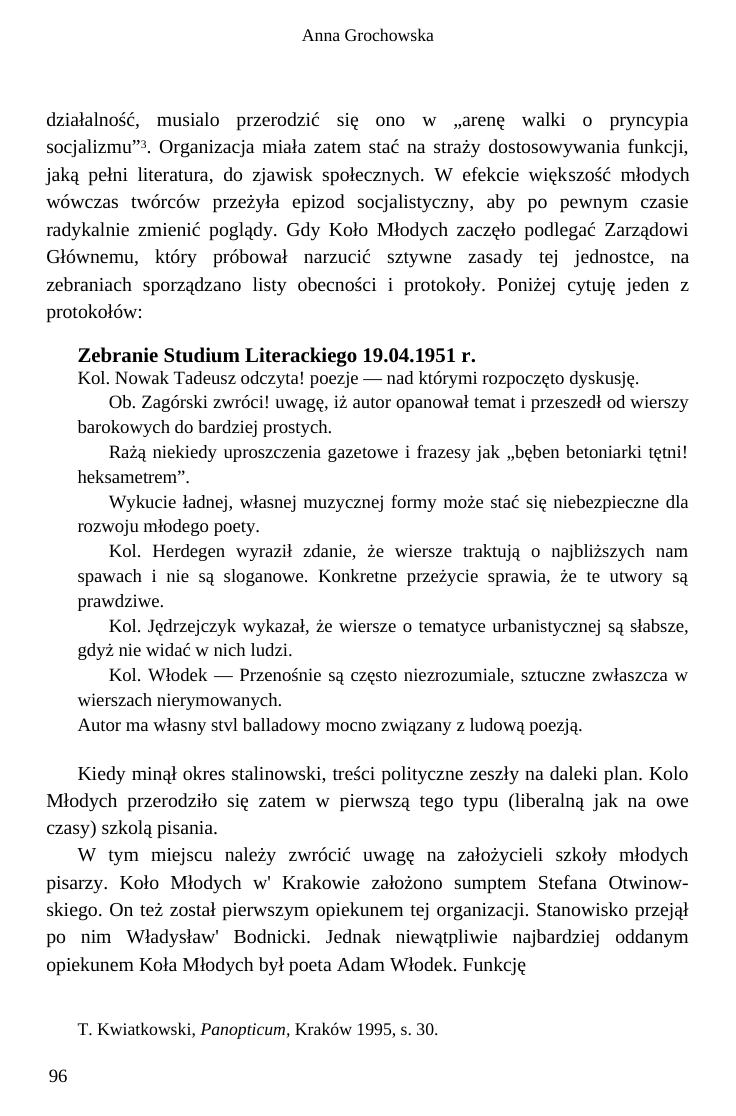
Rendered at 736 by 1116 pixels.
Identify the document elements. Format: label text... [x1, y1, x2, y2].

text Rażą niekiedy uproszczenia gazetowe i frazesy jak „bęben betoniarki tętni! heksametrem”. [77, 441, 689, 487]
text T. Kwiatkowski, Panopticum, Kraków 1995, s. 30. [46, 1018, 689, 1039]
text 96 [48, 1064, 74, 1086]
text Autor ma własny stvl balladowy mocno związany z ludową poezją. [46, 714, 689, 735]
text Kol. Nowak Tadeusz odczyta! poezje — nad którymi rozpoczęto dyskusję. [46, 367, 689, 388]
text Kol. Włodek — Przenośnie są często niezrozumiale, sztuczne zwłaszcza w wierszach nierymowanych. [77, 664, 689, 711]
text działalność, musialo przerodzić się ono w „arenę walki o pryncypia socjalizmu”3. Organizacja miała zatem stać na straży dostosowywania funkcji, jaką pełni literatura, do zjawisk społecznych. W efekcie więk­szość młodych wówczas twórców przeżyła epizod socjalistyczny, aby po pewnym czasie radykalnie zmienić poglądy. Gdy Koło Młodych zaczęło podlegać Zarządowi Głównemu, który próbował narzucić sztywne zasa­dy tej jednostce, na zebraniach sporządzano listy obecności i protokoły. Poniżej cytuję jeden z protokołów: [46, 108, 689, 323]
text Kol. Jędrzejczyk wykazał, że wiersze o tematyce urbanistycznej są słabsze, gdyż nie widać w nich ludzi. [77, 614, 689, 661]
text Anna Grochowska [46, 24, 689, 43]
text W tym miejscu należy zwrócić uwagę na założycieli szkoły młodych pisarzy. Koło Młodych w' Krakowie założono sumptem Stefana Otwinow- skiego. On też został pierwszym opiekunem tej organizacji. Stanowisko przejął po nim Władysław' Bodnicki. Jednak niewątpliwie najbardziej oddanym opiekunem Koła Młodych był poeta Adam Włodek. Funkcję [46, 843, 689, 975]
text Ob. Zagórski zwróci! uwagę, iż autor opanował temat i przeszedł od wierszy barokowych do bardziej prostych. [77, 391, 689, 438]
text Wykucie ładnej, własnej muzycznej formy może stać się niebezpieczne dla rozwoju młodego poety. [77, 491, 689, 537]
text Zebranie Studium Literackiego 19.04.1951 r. [46, 343, 689, 367]
text Kiedy minął okres stalinowski, treści polityczne zeszły na daleki plan. Kolo Młodych przerodziło się zatem w pierwszą tego typu (liberalną jak na owe czasy) szkolą pisania. [46, 761, 689, 839]
text Kol. Herdegen wyraził zdanie, że wiersze traktują o najbliższych nam spawach i nie są sloganowe. Konkretne przeżycie sprawia, że te utwory są prawdziwe. [77, 540, 689, 611]
